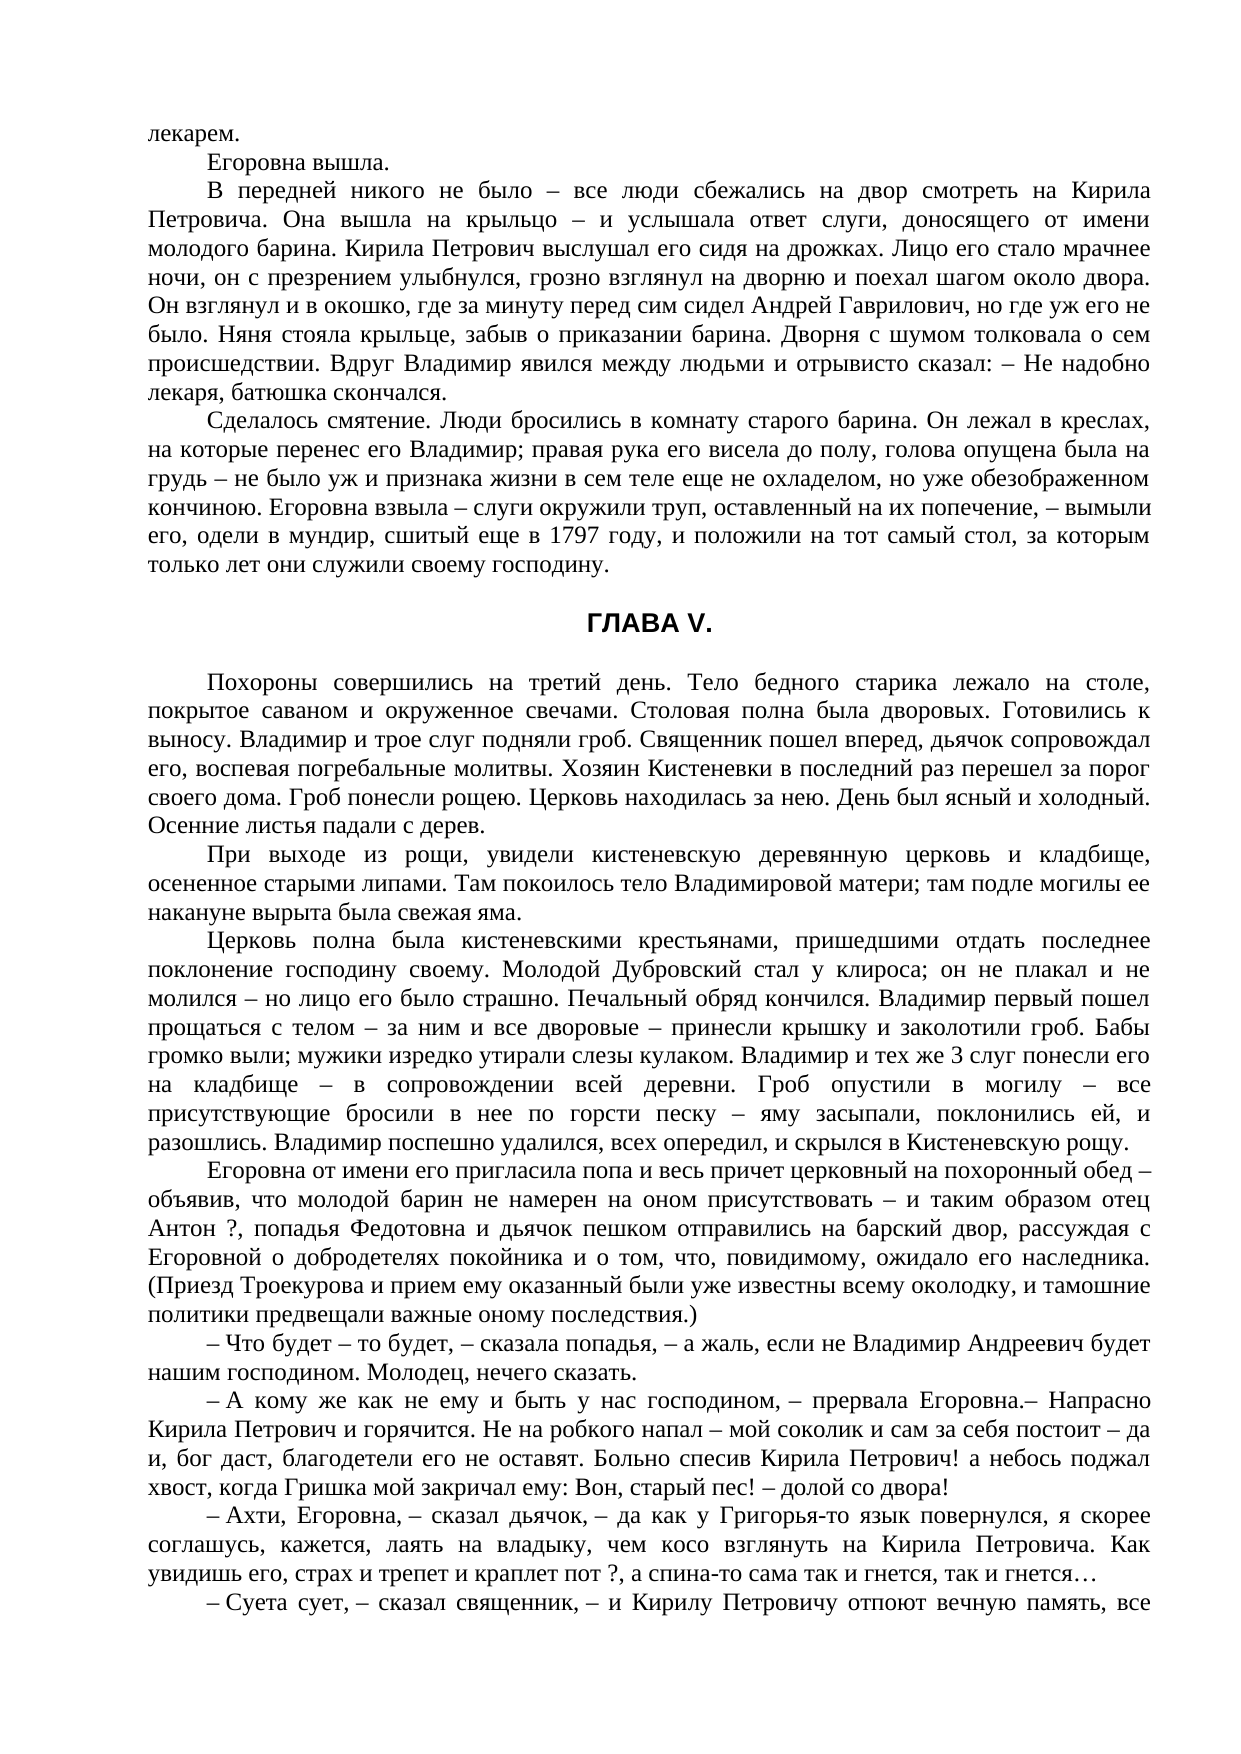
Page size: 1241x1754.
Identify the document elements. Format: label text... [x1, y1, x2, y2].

text лекарем. [148, 118, 1152, 147]
text В передней никого не было – все люди сбежались на двор смотреть на Кирила Петровича. Она вышла на крыльцо – и услышала ответ слуги, доносящего от имени молодого барина. Кирила Петрович выслушал его сидя на дрожках. Лицо его стало мрачнее ночи, он с презрением улыбнулся, грозно взглянул на дворню и поехал шагом около двора. Он взглянул и в окошко, где за минуту перед сим сидел Андрей Гаврилович, но где уж его не было. Няня стояла крыльце, забыв о приказании барина. Дворня с шумом толковала о сем происшедствии. Вдруг Владимир явился между людьми и отрывисто сказал: – Не надобно лекаря, батюшка скончался. [148, 176, 1152, 406]
text – Суета сует, – сказал священник, – и Кирилу Петровичу отпоют вечную память, все [148, 1587, 1152, 1616]
text Егоровна вышла. [148, 147, 1152, 176]
text При выходе из рощи, увидели кистеневскую деревянную церковь и кладбище, осененное старыми липами. Там покоилось тело Владимировой матери; там подле могилы ее накануне вырыта была свежая яма. [148, 839, 1152, 926]
text Сделалось смятение. Люди бросились в комнату старого барина. Он лежал в креслах, на которые перенес его Владимир; правая рука его висела до полу, голова опущена была на грудь – не было уж и признака жизни в сем теле еще не охладелом, но уже обезображенном кончиною. Егоровна взвыла – слуги окружили труп, оставленный на их попечение, – вымыли его, одели в мундир, сшитый еще в 1797 году, и положили на тот самый стол, за которым только лет они служили своему господину. [148, 406, 1152, 578]
text Похороны совершились на третий день. Тело бедного старика лежало на столе, покрытое саваном и окруженное свечами. Столовая полна была дворовых. Готовились к выносу. Владимир и трое слуг подняли гроб. Священник пошел вперед, дьячок сопровождал его, воспевая погребальные молитвы. Хозяин Кистеневки в последний раз перешел за порог своего дома. Гроб понесли рощею. Церковь находилась за нею. День был ясный и холодный. Осенние листья падали с дерев. [148, 667, 1152, 839]
text – Ахти, Егоровна, – сказал дьячок, – да как у Григорья-то язык повернулся, я скорее соглашусь, кажется, лаять на владыку, чем косо взглянуть на Кирила Петровича. Как увидишь его, страх и трепет и краплет пот ?, а спина-то сама так и гнется, так и гнется… [148, 1501, 1152, 1587]
text – Что будет – то будет, – сказала попадья, – а жаль, если не Владимир Андреевич будет нашим господином. Молодец, нечего сказать. [148, 1328, 1152, 1386]
text – А кому же как не ему и быть у нас господином, – прервала Егоровна.– Напрасно Кирила Петрович и горячится. Не на робкого напал – мой соколик и сам за себя постоит – да и, бог даст, благодетели его не оставят. Больно спесив Кирила Петрович! а небось поджал хвост, когда Гришка мой закричал ему: Вон, старый пес! – долой со двора! [148, 1386, 1152, 1501]
text Егоровна от имени его пригласила попа и весь причет церковный на похоронный обед – объявив, что молодой барин не намерен на оном присутствовать – и таким образом отец Антон ?, попадья Федотовна и дьячок пешком отправились на барский двор, рассуждая с Егоровной о добродетелях покойника и о том, что, повидимому, ожидало его наследника. (Приезд Троекурова и прием ему оказанный были уже известны всему околодку, и тамошние политики предвещали важные оному последствия.) [148, 1156, 1152, 1328]
text Церковь полна была кистеневскими крестьянами, пришедшими отдать последнее поклонение господину своему. Молодой Дубровский стал у клироса; он не плакал и не молился – но лицо его было страшно. Печальный обряд кончился. Владимир первый пошел прощаться с телом – за ним и все дворовые – принесли крышку и заколотили гроб. Бабы громко выли; мужики изредко утирали слезы кулаком. Владимир и тех же 3 слуг понесли его на кладбище – в сопровождении всей деревни. Гроб опустили в могилу – все присутствующие бросили в нее по горсти песку – яму засыпали, поклонились ей, и разошлись. Владимир поспешно удалился, всех опередил, и скрылся в Кистеневскую рощу. [148, 926, 1152, 1156]
subtitle ГЛАВА V. [148, 607, 1152, 638]
